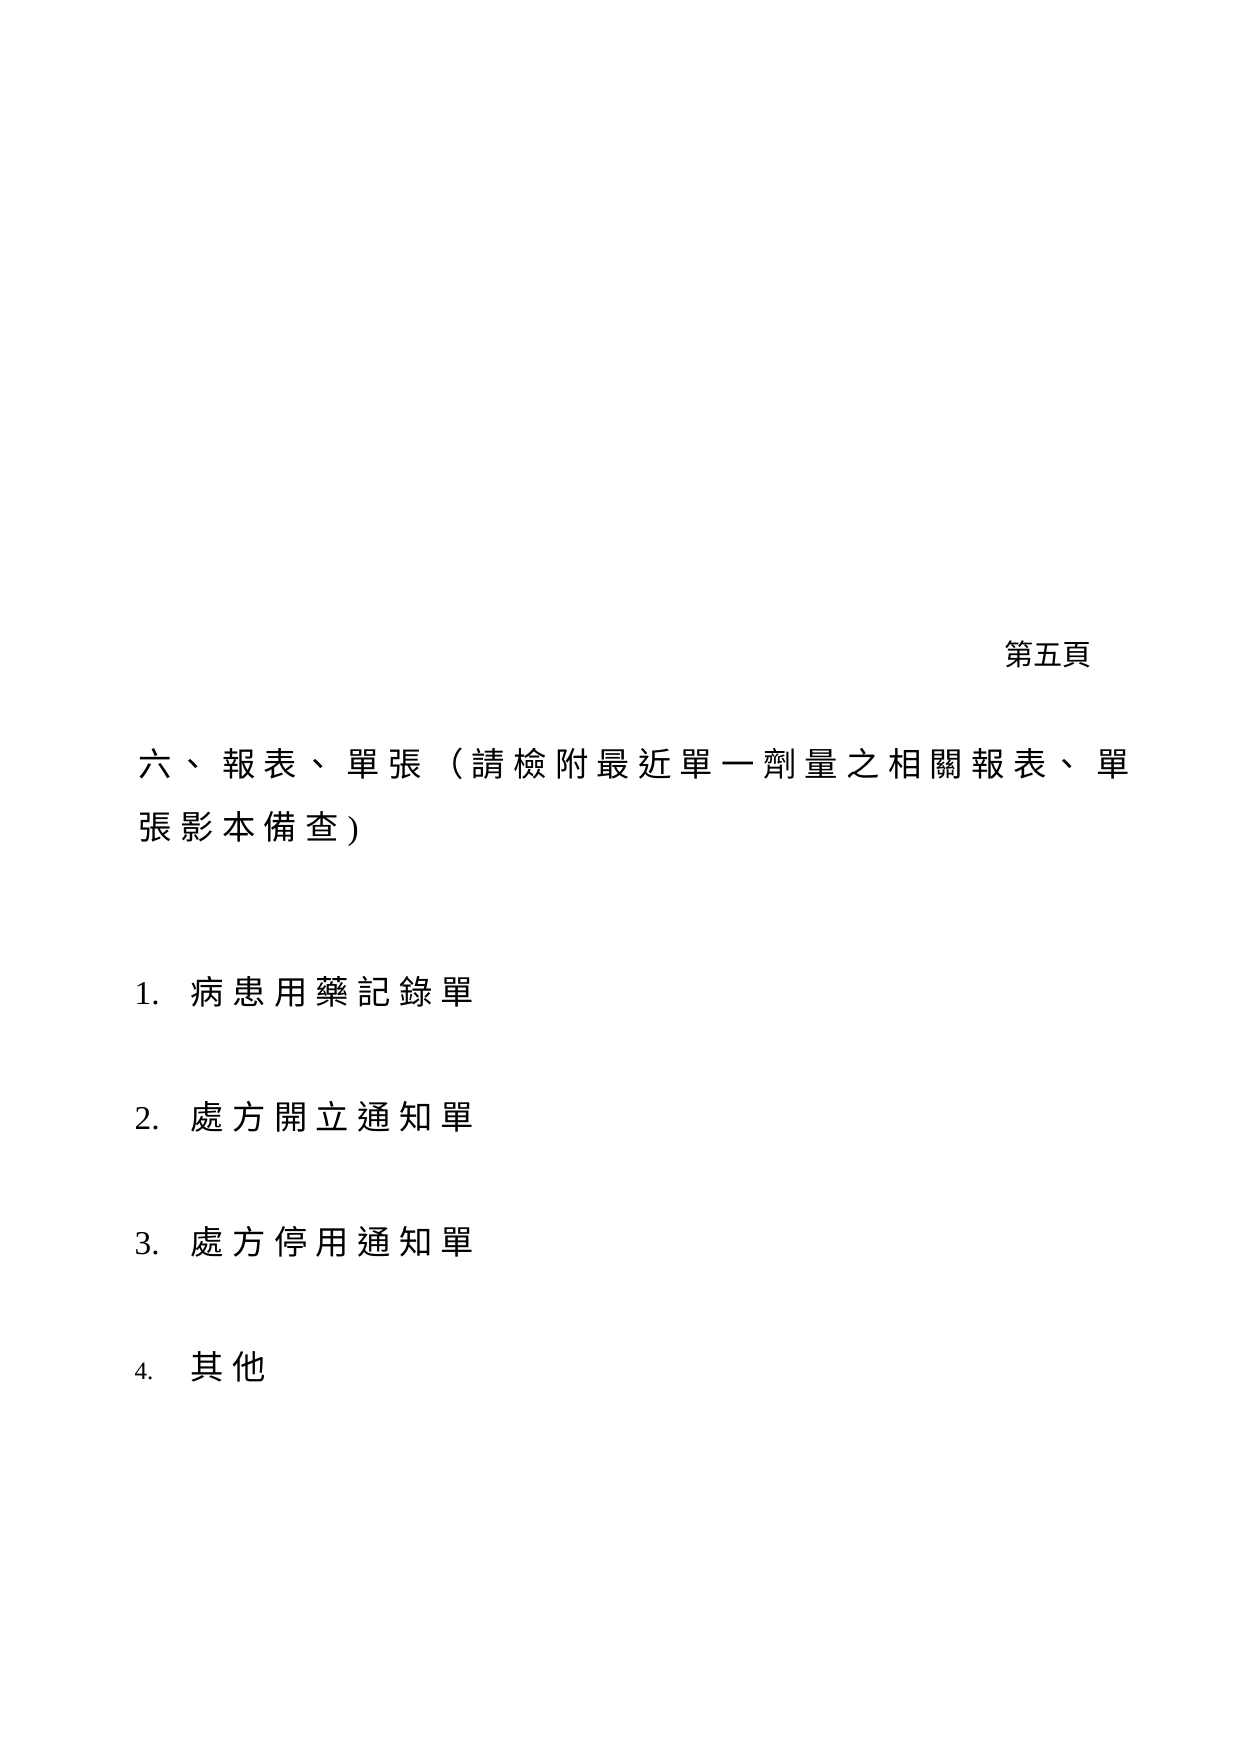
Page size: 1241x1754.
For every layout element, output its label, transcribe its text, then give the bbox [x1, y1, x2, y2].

list 處方停用通知單 [134, 1158, 1138, 1283]
list 處方開立通知單 [134, 1033, 1138, 1158]
list 其他 [134, 1283, 1138, 1408]
text 第五頁 [992, 631, 1137, 673]
list 病患用藥記錄單 [134, 908, 1138, 1033]
text 六、報表、單張（請檢附最近單一劑量之相關報表、單張影本備查) [93, 721, 1138, 846]
text [977, 624, 1152, 699]
